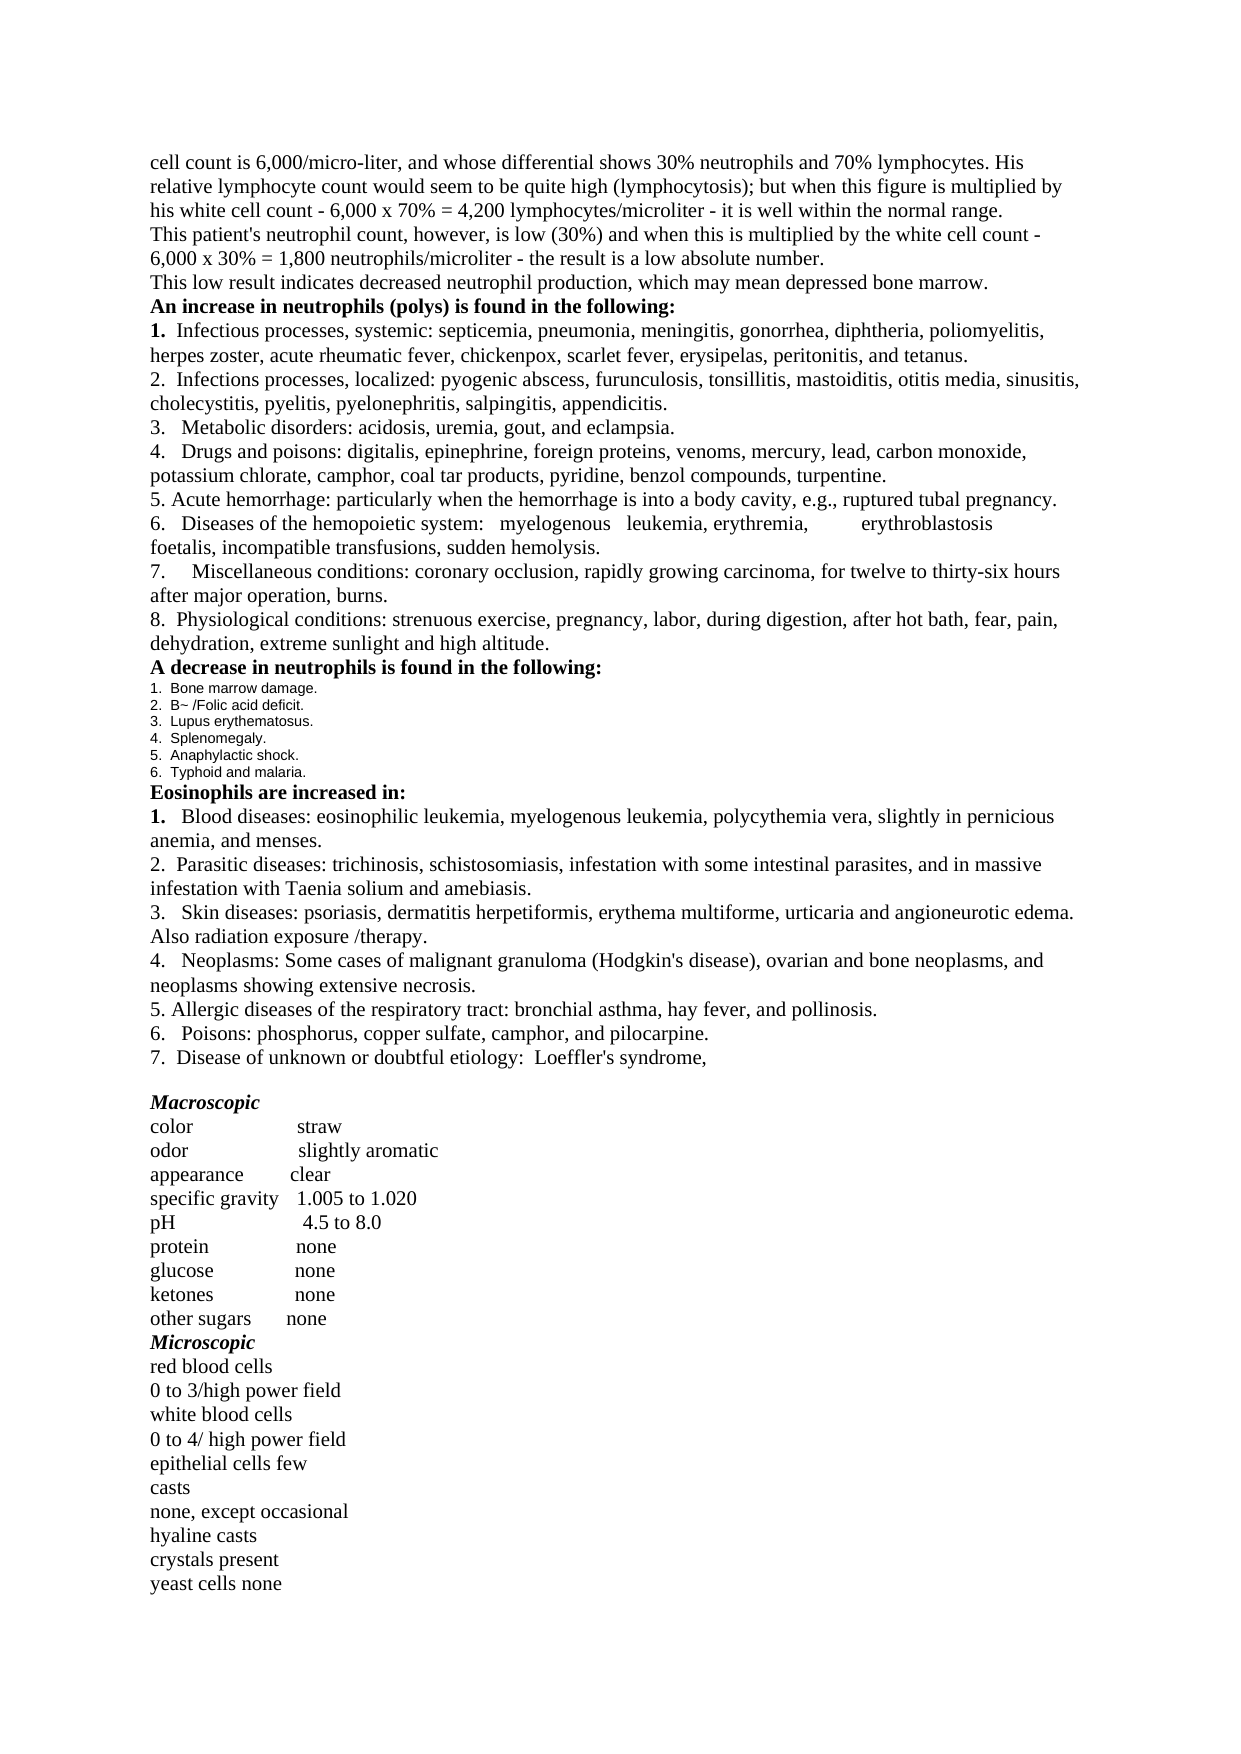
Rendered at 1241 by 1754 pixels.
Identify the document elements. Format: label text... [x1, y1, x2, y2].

text Macroscopic [150, 1089, 1090, 1114]
text casts [150, 1474, 1090, 1499]
text 5. Acute hemorrhage: particularly when the hemorrhage is into a body cavity, e.g., ruptured tubal pregnancy. [150, 487, 1090, 511]
text 3. Metabolic disorders: acidosis, uremia, gout, and eclampsia. [150, 415, 1090, 439]
text 6. Diseases of the hemopoietic system: myelogenous leukemia, erythremia, erythroblastosis [150, 511, 1090, 535]
text 4. Splenomegaly. [150, 730, 1090, 746]
text 2. Infections processes, localized: pyogenic abscess, furunculosis, tonsillitis, mastoiditis, otitis media, sinusitis, cholecystitis, pyelitis, pyelonephritis, salpingi­tis, appendicitis. [150, 367, 1090, 415]
text hyaline casts [150, 1523, 1090, 1547]
text 1. Infectious processes, systemic: septicemia, pneumonia, meningi­tis, gonorrhea, diphtheria, poliomyelitis, herpes zoster, acute rheumatic fever, chickenpox, scarlet fever, erysipelas, peritoni­tis, and tetanus. [150, 318, 1090, 367]
text 6. Poisons: phosphorus, copper sulfate, camphor, and pilo­carpine. [150, 1021, 1090, 1045]
text 5. Anaphylactic shock. [150, 746, 1090, 763]
text 1. Bone marrow damage. [150, 679, 1090, 696]
text Microscopic [150, 1330, 1090, 1354]
text 1. Blood diseases: eosinophilic leukemia, myelogenous leukemia, polycythemia vera, slightly in per­nicious anemia, and menses. [150, 804, 1090, 852]
text 5. Allergic diseases of the respira­tory tract: bronchial asthma, hay fever, and pollinosis. [150, 997, 1090, 1021]
text 7. Disease of unknown or doubt­ful etiology: Loeffler's syndrome, [150, 1045, 1090, 1069]
text ketones none [150, 1282, 1090, 1306]
text glucose none [150, 1258, 1090, 1282]
text protein none [150, 1234, 1090, 1258]
text 7. Miscellaneous conditions: coronary occlusion, rapidly grow­ing carcinoma, for twelve to thirty-six hours after major oper­ation, burns. [150, 559, 1090, 607]
text none, except occasional [150, 1499, 1090, 1523]
text specific gravity 1.005 to 1.020 [150, 1186, 1090, 1210]
text appearance clear [150, 1162, 1090, 1186]
text epithelial cells few [150, 1451, 1090, 1474]
text This low result indicates decreased neutrophil production, which may mean depressed bone marrow. [150, 270, 1090, 294]
text 3. Skin diseases: psoriasis, der­matitis herpetiformis, erythema multiforme, urticaria and angioneurotic edema. Also radia­tion exposure /therapy. [150, 900, 1090, 948]
text odor slightly aromatic [150, 1138, 1090, 1162]
text An increase in neutrophils (polys) is found in the following: [150, 294, 1090, 318]
text 2. Parasitic diseases: trichinosis, schistosomiasis, infestation with some intestinal parasites, and in massive infestation with Taenia solium and amebiasis. [150, 852, 1090, 900]
text other sugars none [150, 1306, 1090, 1330]
text yeast cells none [150, 1571, 1090, 1595]
text 2. B~ /Folic acid deficit. [150, 696, 1090, 713]
text 0 to 3/high power field [150, 1378, 1090, 1402]
text 8. Physiological conditions: stren­uous exercise, pregnancy, labor, during digestion, after hot bath, fear, pain, dehydration, extreme sunlight and high altitude. [150, 607, 1090, 655]
text A decrease in neutrophils is found in the following: [150, 655, 1090, 679]
text foetalis, incompatible transfu­sions, sudden hemolysis. [150, 535, 1090, 559]
text pH 4.5 to 8.0 [150, 1210, 1090, 1234]
text 4. Drugs and poisons: digitalis, epinephrine, foreign proteins, venoms, mercury, lead, carbon monoxide, potassium chlorate, camphor, coal tar products, pyri­dine, benzol compounds, turpen­tine. [150, 439, 1090, 487]
text 4. Neoplasms: Some cases of malignant granuloma (Hodgkin's disease), ovarian and bone neo­plasms, and neoplasms showing extensive necrosis. [150, 948, 1090, 997]
text 6. Typhoid and malaria. [150, 763, 1090, 780]
text white blood cells [150, 1402, 1090, 1426]
text This patient's neutrophil count, however, is low (30%) and when this is multiplied by the white cell count - 6,000 x 30% = 1,800 neutrophils/microliter - the result is a low absolute number. [150, 222, 1090, 270]
text 3. Lupus erythematosus. [150, 713, 1090, 730]
text red blood cells [150, 1354, 1090, 1378]
text cell count is 6,000/micro-liter, and whose differential shows 30% neutrophils and 70% lym­phocytes. His relative lymphocyte count would seem to be quite high (lymphocytosis); but when this figure is multiplied by his white cell count - 6,000 x 70% = 4,200 lymphocytes/microliter - it is well within the normal range. [150, 150, 1090, 222]
text 0 to 4/ high power field [150, 1426, 1090, 1451]
text color straw [150, 1114, 1090, 1138]
text crystals present [150, 1547, 1090, 1571]
text Eosinophils are increased in: [150, 780, 1090, 804]
